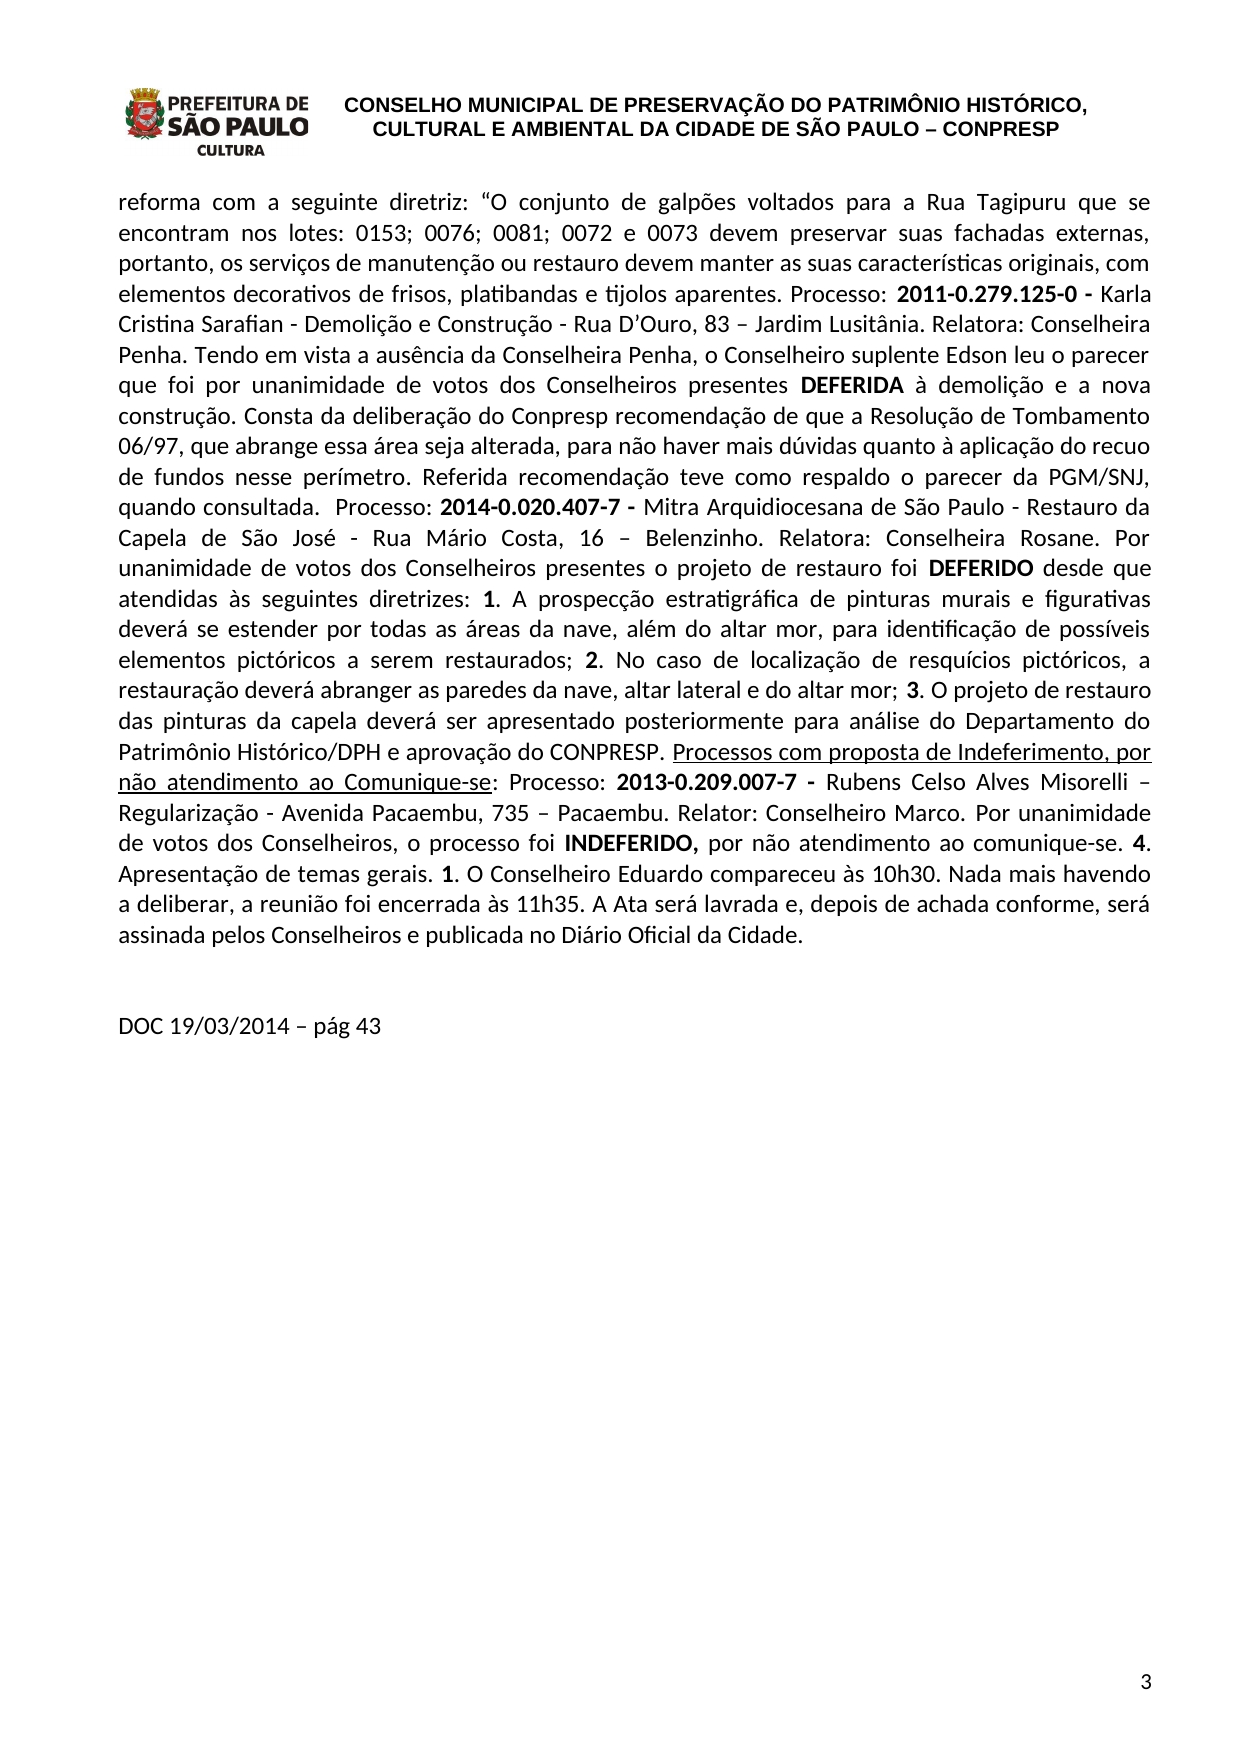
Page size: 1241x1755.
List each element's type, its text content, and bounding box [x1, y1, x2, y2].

text DOC 19/03/2014 – pág 43 [118, 1010, 1152, 1041]
text reforma com a seguinte diretriz: “O conjunto de galpões voltados para a Rua Tagipuru que se encontram nos lotes: 0153; 0076; 0081; 0072 e 0073 devem preservar suas fachadas externas, portanto, os serviços de manutenção ou restauro devem manter as suas características originais, com elementos decorativos de frisos, platibandas e tijolos aparentes. Processo: 2011-0.279.125-0 - Karla Cristina Sarafian - Demolição e Construção - Rua D’Ouro, 83 – Jardim Lusitânia. Relatora: Conselheira Penha. Tendo em vista a ausência da Conselheira Penha, o Conselheiro suplente Edson leu o parecer que foi por unanimidade de votos dos Conselheiros presentes DEFERIDA à demolição e a nova construção. Consta da deliberação do Conpresp recomendação de que a Resolução de Tombamento 06/97, que abrange essa área seja alterada, para não haver mais dúvidas quanto à aplicação do recuo de fundos nesse perímetro. Referida recomendação teve como respaldo o parecer da PGM/SNJ, quando consultada. Processo: 2014-0.020.407-7 - Mitra Arquidiocesana de São Paulo - Restauro da Capela de São José - Rua Mário Costa, 16 – Belenzinho. Relatora: Conselheira Rosane. Por unanimidade de votos dos Conselheiros presentes o projeto de restauro foi DEFERIDO desde que atendidas às seguintes diretrizes: 1. A prospecção estratigráfica de pinturas murais e figurativas deverá se estender por todas as áreas da nave, além do altar mor, para identificação de possíveis elementos pictóricos a serem restaurados; 2. No caso de localização de resquícios pictóricos, a restauração deverá abranger as paredes da nave, altar lateral e do altar mor; 3. O projeto de restauro das pinturas da capela deverá ser apresentado posteriormente para análise do Departamento do Patrimônio Histórico/DPH e aprovação do CONPRESP. Processos com proposta de Indeferimento, por não atendimento ao Comunique-se: Processo: 2013-0.209.007-7 - Rubens Celso Alves Misorelli – Regularização - Avenida Pacaembu, 735 – Pacaembu. Relator: Conselheiro Marco. Por unanimidade de votos dos Conselheiros, o processo foi INDEFERIDO, por não atendimento ao comunique-se. 4. Apresentação de temas gerais. 1. O Conselheiro Eduardo compareceu às 10h30. Nada mais havendo a deliberar, a reunião foi encerrada às 11h35. A Ata será lavrada e, depois de achada conforme, será assinada pelos Conselheiros e publicada no Diário Oficial da Cidade. [118, 186, 1152, 949]
